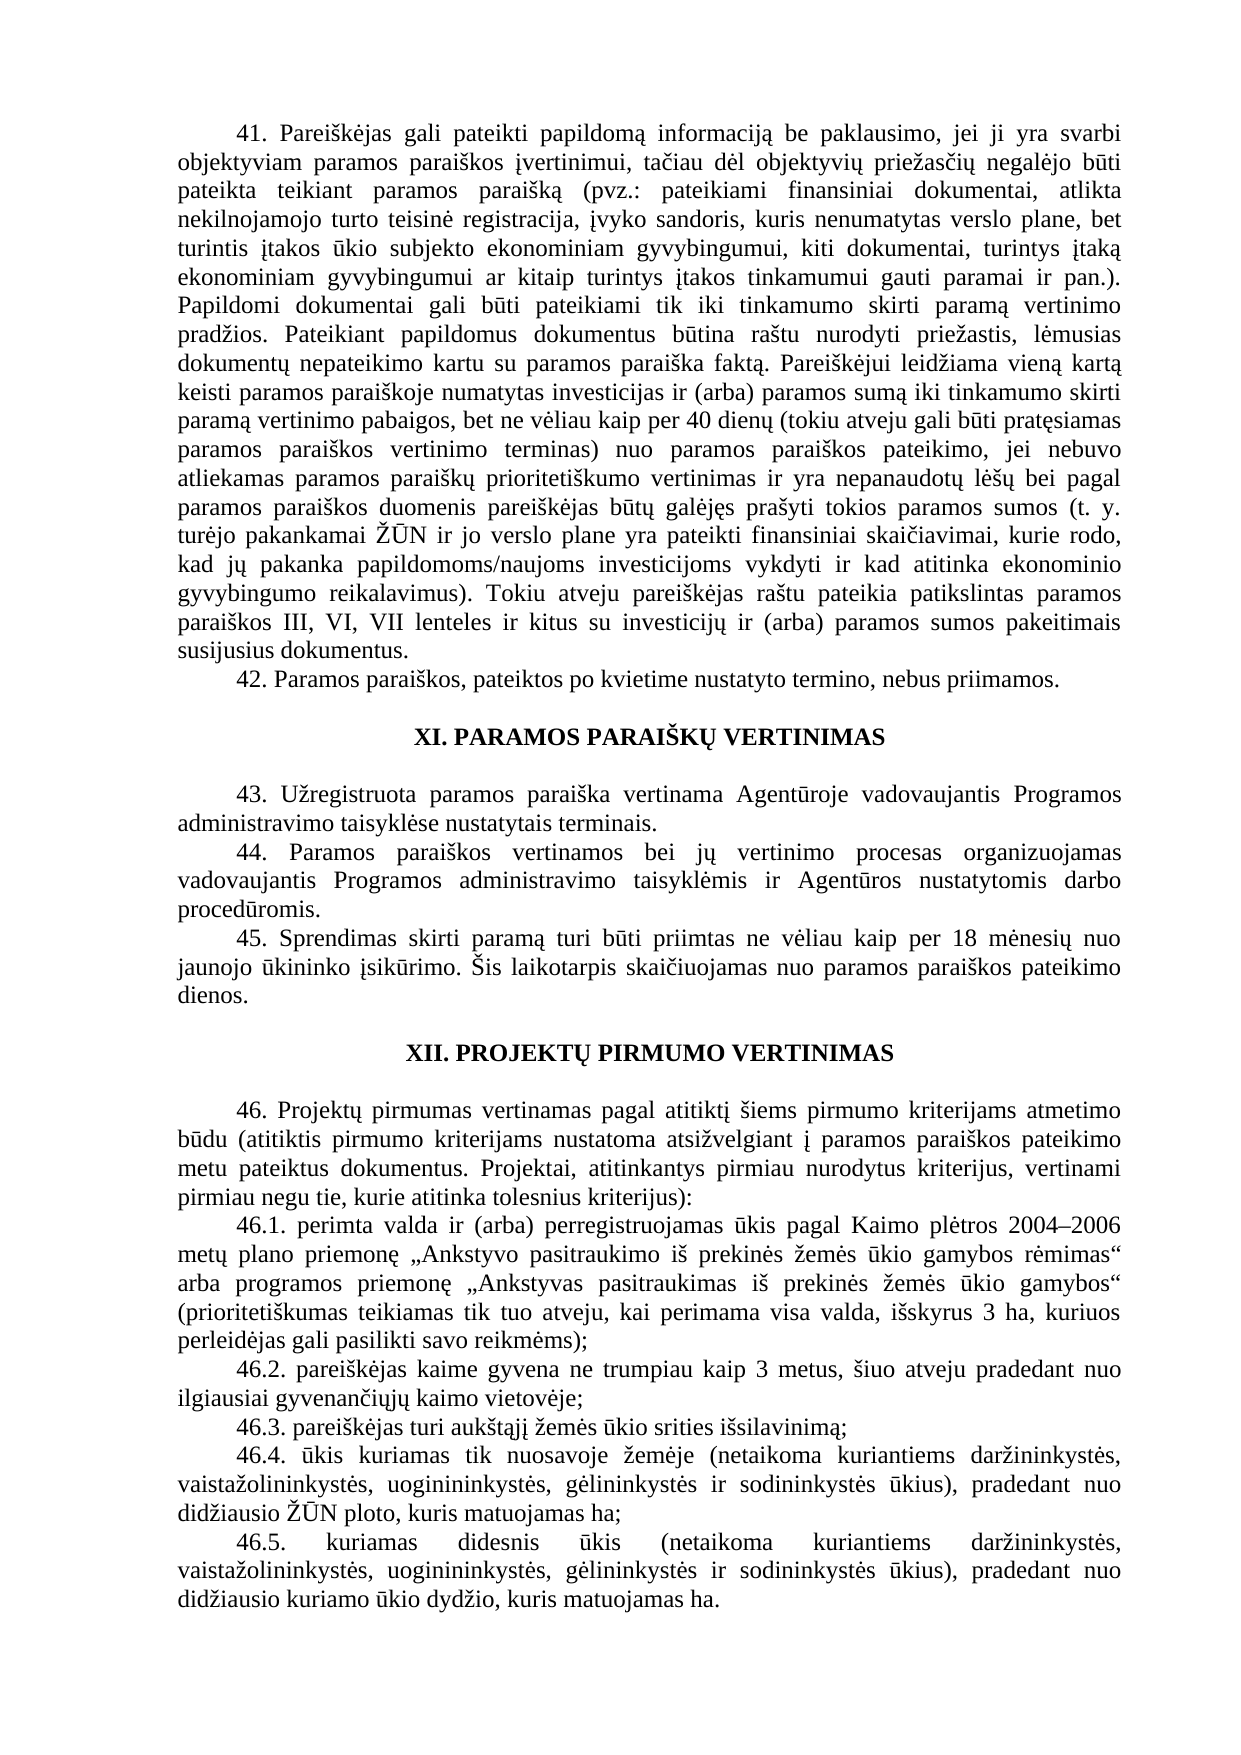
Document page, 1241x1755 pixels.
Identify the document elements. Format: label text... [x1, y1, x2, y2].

text 42. Paramos paraiškos, pateiktos po kvietime nustatyto termino, nebus priimamos. [177, 664, 1122, 693]
text 46.4. ūkis kuriamas tik nuosavoje žemėje (netaikoma kuriantiems daržininkystės, vaistažolininkystės, uoginininkystės, gėlininkystės ir sodininkystės ūkius), pradedant nuo didžiausio ŽŪN ploto, kuris matuojamas ha; [177, 1441, 1122, 1527]
text XII. PROJEKTŲ PIRMUMO VERTINIMAS [177, 1038, 1122, 1067]
text 45. Sprendimas skirti paramą turi būti priimtas ne vėliau kaip per 18 mėnesių nuo jaunojo ūkininko įsikūrimo. Šis laikotarpis skaičiuojamas nuo paramos paraiškos pateikimo dienos. [177, 923, 1122, 1009]
text 44. Paramos paraiškos vertinamos bei jų vertinimo procesas organizuojamas vadovaujantis Programos administravimo taisyklėmis ir Agentūros nustatytomis darbo procedūromis. [177, 837, 1122, 923]
text 41. Pareiškėjas gali pateikti papildomą informaciją be paklausimo, jei ji yra svarbi objektyviam paramos paraiškos įvertinimui, tačiau dėl objektyvių priežasčių negalėjo būti pateikta teikiant paramos paraišką (pvz.: pateikiami finansiniai dokumentai, atlikta nekilnojamojo turto teisinė registracija, įvyko sandoris, kuris nenumatytas verslo plane, bet turintis įtakos ūkio subjekto ekonominiam gyvybingumui, kiti dokumentai, turintys įtaką ekonominiam gyvybingumui ar kitaip turintys įtakos tinkamumui gauti paramai ir pan.). Papildomi dokumentai gali būti pateikiami tik iki tinkamumo skirti paramą vertinimo pradžios. Pateikiant papildomus dokumentus būtina raštu nurodyti priežastis, lėmusias dokumentų nepateikimo kartu su paramos paraiška faktą. Pareiškėjui leidžiama vieną kartą keisti paramos paraiškoje numatytas investicijas ir (arba) paramos sumą iki tinkamumo skirti paramą vertinimo pabaigos, bet ne vėliau kaip per 40 dienų (tokiu atveju gali būti pratęsiamas paramos paraiškos vertinimo terminas) nuo paramos paraiškos pateikimo, jei nebuvo atliekamas paramos paraiškų prioritetiškumo vertinimas ir yra nepanaudotų lėšų bei pagal paramos paraiškos duomenis pareiškėjas būtų galėjęs prašyti tokios paramos sumos (t. y. turėjo pakankamai ŽŪN ir jo verslo plane yra pateikti finansiniai skaičiavimai, kurie rodo, kad jų pakanka papildomoms/naujoms investicijoms vykdyti ir kad atitinka ekonominio gyvybingumo reikalavimus). Tokiu atveju pareiškėjas raštu pateikia patikslintas paramos paraiškos III, VI, VII lenteles ir kitus su investicijų ir (arba) paramos sumos pakeitimais susijusius dokumentus. [177, 118, 1122, 664]
text 43. Užregistruota paramos paraiška vertinama Agentūroje vadovaujantis Programos administravimo taisyklėse nustatytais terminais. [177, 779, 1122, 837]
text 46. Projektų pirmumas vertinamas pagal atitiktį šiems pirmumo kriterijams atmetimo būdu (atitiktis pirmumo kriterijams nustatoma atsižvelgiant į paramos paraiškos pateikimo metu pateiktus dokumentus. Projektai, atitinkantys pirmiau nurodytus kriterijus, vertinami pirmiau negu tie, kurie atitinka tolesnius kriterijus): [177, 1096, 1122, 1211]
text 46.1. perimta valda ir (arba) perregistruojamas ūkis pagal Kaimo plėtros 2004–2006 metų plano priemonę „Ankstyvo pasitraukimo iš prekinės žemės ūkio gamybos rėmimas“ arba programos priemonę „Ankstyvas pasitraukimas iš prekinės žemės ūkio gamybos“ (prioritetiškumas teikiamas tik tuo atveju, kai perimama visa valda, išskyrus 3 ha, kuriuos perleidėjas gali pasilikti savo reikmėms); [177, 1211, 1122, 1354]
text 46.3. pareiškėjas turi aukštąjį žemės ūkio srities išsilavinimą; [177, 1412, 1122, 1441]
text XI. PARAMOS PARAIŠKŲ VERTINIMAS [177, 722, 1122, 751]
text 46.5. kuriamas didesnis ūkis (netaikoma kuriantiems daržininkystės, vaistažolininkystės, uoginininkystės, gėlininkystės ir sodininkystės ūkius), pradedant nuo didžiausio kuriamo ūkio dydžio, kuris matuojamas ha. [177, 1527, 1122, 1613]
text 46.2. pareiškėjas kaime gyvena ne trumpiau kaip 3 metus, šiuo atveju pradedant nuo ilgiausiai gyvenančiųjų kaimo vietovėje; [177, 1354, 1122, 1412]
